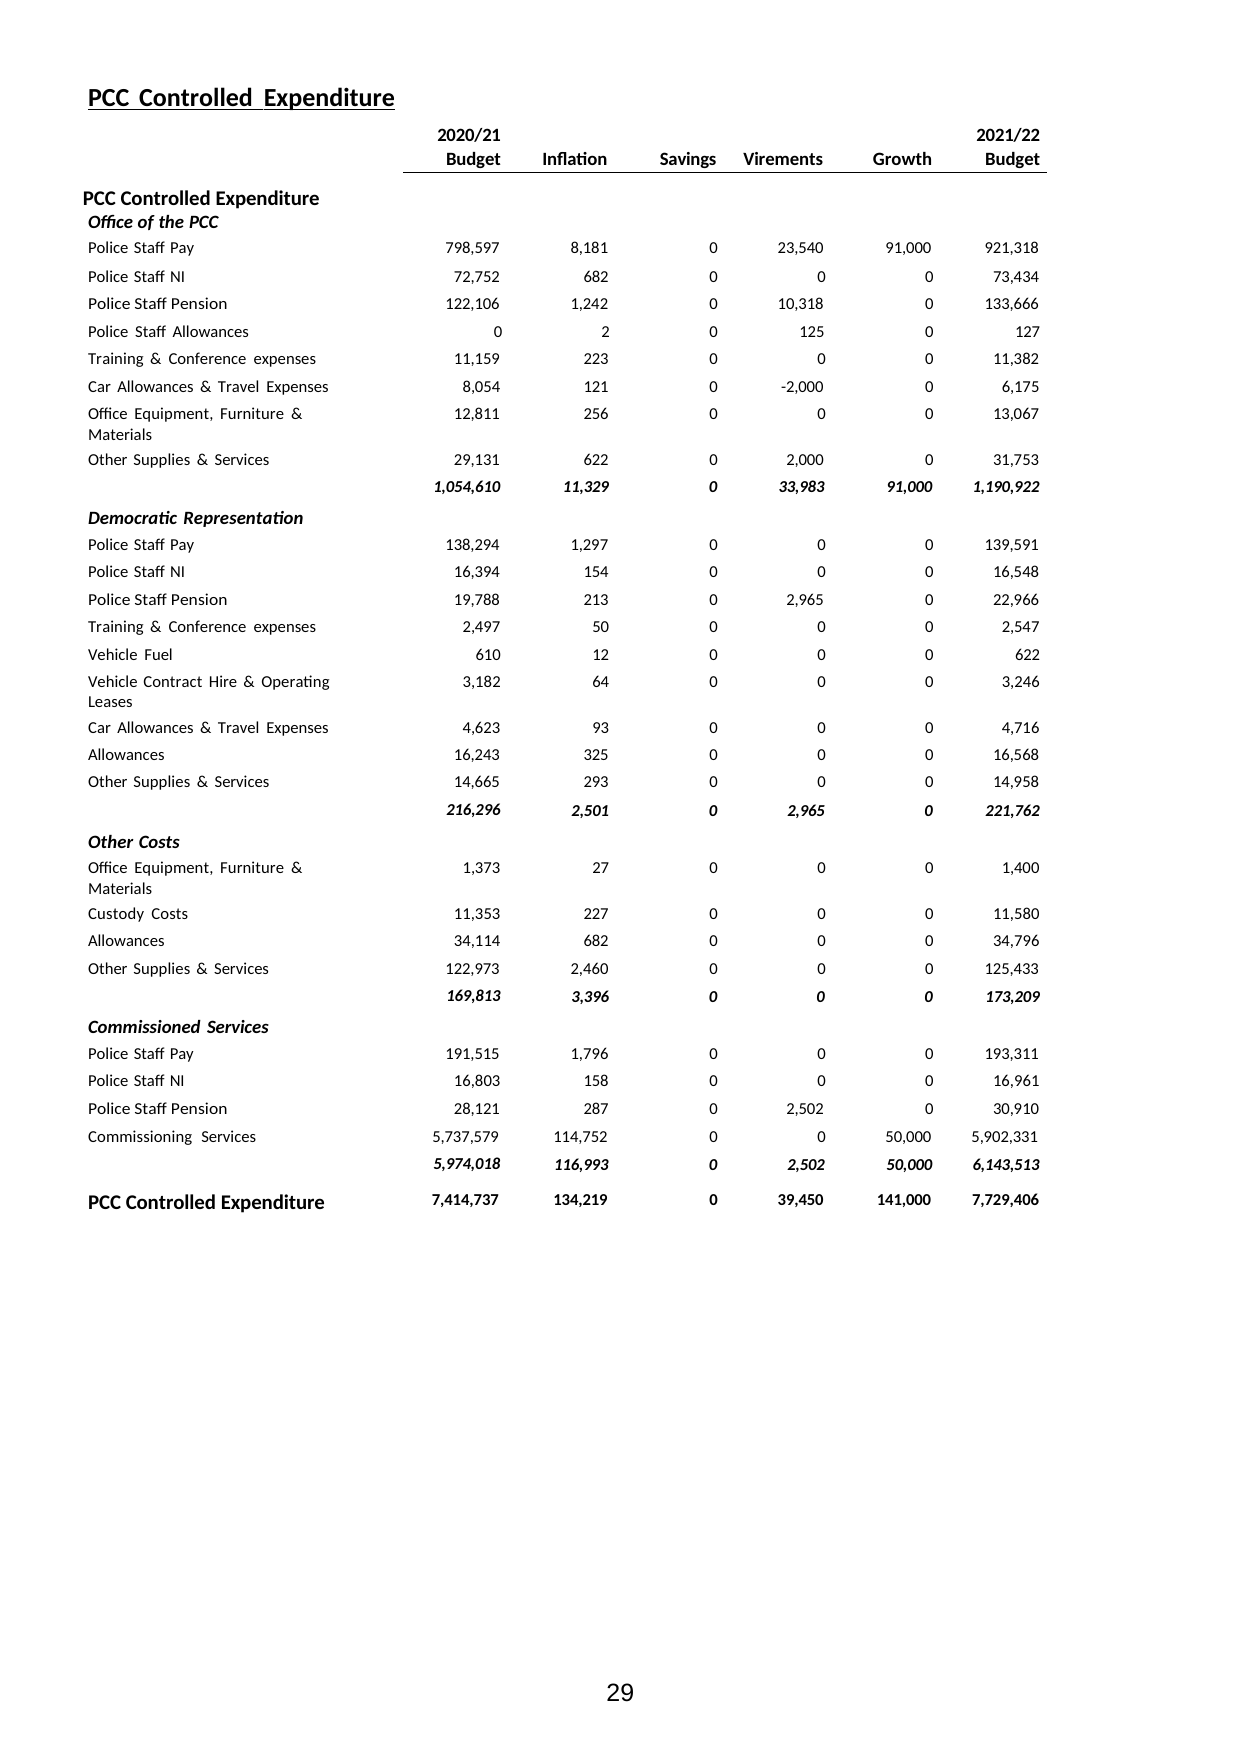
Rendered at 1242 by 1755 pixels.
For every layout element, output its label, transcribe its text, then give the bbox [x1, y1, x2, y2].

table_cell 216,296 [403, 797, 522, 827]
table_cell 14,665 [403, 770, 522, 797]
table_cell 0 [849, 346, 953, 374]
table_cell 93 [522, 716, 635, 742]
table_header [635, 76, 731, 148]
table_cell 3,246 [953, 669, 1047, 716]
table_cell 34,796 [953, 929, 1047, 956]
table_cell 0 [731, 1042, 849, 1069]
table_header PCC Controlled Expenditure [77, 76, 403, 148]
table_cell Growth [849, 148, 953, 172]
table_cell Virements [731, 148, 849, 172]
table_cell [522, 211, 635, 237]
table_cell Vehicle Fuel [77, 642, 403, 669]
table_cell 0 [849, 716, 953, 742]
table_cell 2,497 [403, 614, 522, 642]
table_cell [953, 173, 1047, 211]
table_cell 1,400 [953, 857, 1047, 902]
table_cell 72,752 [403, 263, 522, 291]
table_cell 16,548 [953, 559, 1047, 587]
table_cell 2,502 [731, 1096, 849, 1124]
table_cell PCC Controlled Expenditure [77, 1183, 403, 1225]
table_cell 2,965 [731, 797, 849, 827]
table_cell 22,966 [953, 587, 1047, 614]
table_cell 622 [953, 642, 1047, 669]
table_cell Police Staff Pay [77, 533, 403, 559]
table_cell [77, 984, 403, 1013]
table_cell 0 [635, 614, 731, 642]
table_cell Car Allowances & Travel Expenses [77, 716, 403, 742]
table_cell [403, 503, 522, 533]
table_cell 73,434 [953, 263, 1047, 291]
table_cell 256 [522, 401, 635, 448]
table_cell 682 [522, 263, 635, 291]
table_cell 1,190,922 [953, 474, 1047, 503]
table_cell 0 [849, 956, 953, 983]
table_cell [953, 211, 1047, 237]
table_cell 122,106 [403, 291, 522, 319]
table_cell 0 [849, 1042, 953, 1069]
table_cell 16,243 [403, 742, 522, 770]
table_cell [403, 827, 522, 857]
table_cell 0 [731, 1069, 849, 1096]
table_cell 1,373 [403, 857, 522, 902]
table_cell [731, 211, 849, 237]
table_cell [635, 503, 731, 533]
table_cell 31,753 [953, 448, 1047, 474]
table_cell [635, 211, 731, 237]
table_cell [849, 827, 953, 857]
table_header 2021/22 [953, 76, 1047, 148]
table_cell 39,450 [731, 1183, 849, 1225]
table_cell [522, 1013, 635, 1042]
table_cell Other Supplies & Services [77, 770, 403, 797]
table_cell [635, 1013, 731, 1042]
table_cell Commissioning Services [77, 1124, 403, 1151]
table_cell 0 [849, 401, 953, 448]
table_cell 11,353 [403, 903, 522, 928]
table_cell 6,175 [953, 374, 1047, 401]
table_cell 193,311 [953, 1042, 1047, 1069]
table_cell Vehicle Contract Hire & Operating Leases [77, 669, 403, 716]
table_cell 5,902,331 [953, 1124, 1047, 1151]
table_cell Budget [953, 148, 1047, 172]
table_header 2020/21 [403, 76, 522, 148]
table_cell 0 [635, 448, 731, 474]
table_cell 0 [849, 587, 953, 614]
table_cell 0 [731, 669, 849, 716]
table_cell Custody Costs [77, 903, 403, 928]
table_cell 50,000 [849, 1151, 953, 1183]
table_cell 0 [731, 770, 849, 797]
table_cell 133,666 [953, 291, 1047, 319]
table_cell 0 [731, 401, 849, 448]
table_cell [77, 148, 403, 172]
table_cell 0 [731, 742, 849, 770]
table_cell 0 [849, 374, 953, 401]
table_cell 125,433 [953, 956, 1047, 983]
table_header [731, 76, 849, 148]
table_cell 0 [635, 669, 731, 716]
table_cell Other Supplies & Services [77, 956, 403, 983]
table_cell 0 [849, 263, 953, 291]
table_cell 622 [522, 448, 635, 474]
table_cell 223 [522, 346, 635, 374]
table_cell 16,803 [403, 1069, 522, 1096]
table_cell 116,993 [522, 1151, 635, 1183]
table_cell -2,000 [731, 374, 849, 401]
table_cell 0 [731, 929, 849, 956]
table_cell Commissioned Services [77, 1013, 403, 1042]
table_cell 0 [635, 263, 731, 291]
table_cell [953, 827, 1047, 857]
table_cell 0 [635, 237, 731, 263]
table_cell [403, 173, 522, 211]
table_cell 0 [635, 291, 731, 319]
table_cell 0 [731, 903, 849, 928]
table_cell Police Staff NI [77, 263, 403, 291]
table_cell Allowances [77, 929, 403, 956]
table_cell 0 [731, 642, 849, 669]
table_cell 0 [731, 716, 849, 742]
table_cell [522, 173, 635, 211]
table_cell 0 [635, 401, 731, 448]
table_cell 121 [522, 374, 635, 401]
table_cell 0 [731, 1124, 849, 1151]
table_cell 2,501 [522, 797, 635, 827]
table_cell Police Staff NI [77, 559, 403, 587]
table_cell 0 [635, 474, 731, 503]
table_cell Savings [635, 148, 731, 172]
table_cell 14,958 [953, 770, 1047, 797]
table_cell [77, 797, 403, 827]
table_cell 0 [635, 1151, 731, 1183]
table_cell 11,382 [953, 346, 1047, 374]
table_cell 0 [849, 448, 953, 474]
table_cell [953, 503, 1047, 533]
table_cell 0 [849, 742, 953, 770]
table_cell 0 [731, 984, 849, 1013]
table_cell [77, 1151, 403, 1183]
table_header [522, 76, 635, 148]
table_cell 325 [522, 742, 635, 770]
table_cell 23,540 [731, 237, 849, 263]
table_cell 0 [635, 1096, 731, 1124]
table_cell 2 [522, 319, 635, 346]
table_cell 50,000 [849, 1124, 953, 1151]
table_cell 91,000 [849, 474, 953, 503]
table_cell 158 [522, 1069, 635, 1096]
table_cell Office of the PCC [77, 211, 403, 237]
table_cell 0 [849, 1069, 953, 1096]
table_cell 921,318 [953, 237, 1047, 263]
table_cell 0 [849, 533, 953, 559]
table_cell 173,209 [953, 984, 1047, 1013]
table_cell Police Staff Allowances [77, 319, 403, 346]
table_cell 287 [522, 1096, 635, 1124]
table_cell 0 [635, 346, 731, 374]
table_cell 12,811 [403, 401, 522, 448]
table_cell [522, 503, 635, 533]
table_cell 2,965 [731, 587, 849, 614]
table_cell Police Staff Pay [77, 1042, 403, 1069]
table_cell 0 [731, 857, 849, 902]
table_cell 13,067 [953, 401, 1047, 448]
table_cell 19,788 [403, 587, 522, 614]
table_cell 293 [522, 770, 635, 797]
table_cell 0 [635, 374, 731, 401]
table_cell 7,414,737 [403, 1183, 522, 1225]
table_cell Police Staff NI [77, 1069, 403, 1096]
table_cell 16,568 [953, 742, 1047, 770]
table_cell 16,961 [953, 1069, 1047, 1096]
table_cell 0 [849, 614, 953, 642]
table_cell 4,716 [953, 716, 1047, 742]
table_cell 0 [849, 669, 953, 716]
table_cell 0 [635, 742, 731, 770]
table_cell [731, 1013, 849, 1042]
table_cell Training & Conference expenses [77, 346, 403, 374]
table_cell 3,396 [522, 984, 635, 1013]
table_cell 213 [522, 587, 635, 614]
table_cell 0 [849, 319, 953, 346]
table_cell 2,460 [522, 956, 635, 983]
table_cell 11,159 [403, 346, 522, 374]
table_cell 0 [731, 956, 849, 983]
table_cell 2,547 [953, 614, 1047, 642]
table_cell 0 [635, 956, 731, 983]
table_cell 0 [731, 614, 849, 642]
table_cell 16,394 [403, 559, 522, 587]
table_cell [953, 1013, 1047, 1042]
table_cell 12 [522, 642, 635, 669]
table_cell 1,054,610 [403, 474, 522, 503]
table_cell 0 [635, 1124, 731, 1151]
table_cell [635, 173, 731, 211]
table_cell 191,515 [403, 1042, 522, 1069]
table_cell 798,597 [403, 237, 522, 263]
table_cell [522, 827, 635, 857]
table_cell 141,000 [849, 1183, 953, 1225]
table_cell 0 [849, 291, 953, 319]
table_cell 11,329 [522, 474, 635, 503]
table_cell Car Allowances & Travel Expenses [77, 374, 403, 401]
table_cell Other Costs [77, 827, 403, 857]
table_cell Police Staff Pension [77, 587, 403, 614]
table_cell [77, 474, 403, 503]
table_cell 122,973 [403, 956, 522, 983]
table_cell [849, 1013, 953, 1042]
table_cell 0 [731, 346, 849, 374]
table_cell 154 [522, 559, 635, 587]
table_cell 0 [849, 797, 953, 827]
table_cell 610 [403, 642, 522, 669]
table_cell 7,729,406 [953, 1183, 1047, 1225]
table_cell 50 [522, 614, 635, 642]
table_cell 6,143,513 [953, 1151, 1047, 1183]
table_cell Democratic Representation [77, 503, 403, 533]
table_cell 169,813 [403, 984, 522, 1013]
table_cell Office Equipment, Furniture & Materials [77, 857, 403, 902]
table_cell 0 [849, 642, 953, 669]
table_cell 11,580 [953, 903, 1047, 928]
table_cell 0 [635, 716, 731, 742]
table_cell 0 [403, 319, 522, 346]
table_cell 0 [635, 1183, 731, 1225]
table_cell 114,752 [522, 1124, 635, 1151]
table_cell 5,737,579 [403, 1124, 522, 1151]
table_cell [849, 211, 953, 237]
table_cell 0 [635, 1042, 731, 1069]
table_cell 0 [849, 929, 953, 956]
table_cell 0 [731, 559, 849, 587]
table_cell Police Staff Pension [77, 1096, 403, 1124]
table_cell 227 [522, 903, 635, 928]
table_cell [849, 503, 953, 533]
table_cell 138,294 [403, 533, 522, 559]
table_cell 0 [849, 984, 953, 1013]
table_cell Budget [403, 148, 522, 172]
table_cell Other Supplies & Services [77, 448, 403, 474]
table_header [849, 76, 953, 148]
table_cell [635, 827, 731, 857]
table_cell 1,796 [522, 1042, 635, 1069]
table_cell 2,000 [731, 448, 849, 474]
table_cell [731, 173, 849, 211]
table_cell 0 [635, 642, 731, 669]
table_cell 1,297 [522, 533, 635, 559]
table_cell 0 [635, 559, 731, 587]
table_cell 0 [635, 319, 731, 346]
table_cell 29,131 [403, 448, 522, 474]
table_cell Police Staff Pay [77, 237, 403, 263]
table_cell 0 [635, 533, 731, 559]
table_cell 0 [731, 263, 849, 291]
table_cell 139,591 [953, 533, 1047, 559]
table_cell Police Staff Pension [77, 291, 403, 319]
table_cell 0 [731, 533, 849, 559]
table_cell 30,910 [953, 1096, 1047, 1124]
table_cell 0 [635, 929, 731, 956]
table_cell 0 [849, 903, 953, 928]
table_cell 0 [635, 984, 731, 1013]
table_cell 0 [849, 770, 953, 797]
table_cell 10,318 [731, 291, 849, 319]
table_cell 27 [522, 857, 635, 902]
table_cell 5,974,018 [403, 1151, 522, 1183]
table_cell 2,502 [731, 1151, 849, 1183]
table_cell 125 [731, 319, 849, 346]
table_cell 221,762 [953, 797, 1047, 827]
table_cell [731, 503, 849, 533]
table_cell 127 [953, 319, 1047, 346]
table_cell 8,054 [403, 374, 522, 401]
table_cell [849, 173, 953, 211]
table_cell 28,121 [403, 1096, 522, 1124]
table_cell 0 [635, 587, 731, 614]
table_cell 0 [635, 903, 731, 928]
table_cell 91,000 [849, 237, 953, 263]
table_cell 4,623 [403, 716, 522, 742]
table_cell PCC Controlled Expenditure [77, 172, 403, 211]
table_cell Training & Conference expenses [77, 614, 403, 642]
table_cell [403, 211, 522, 237]
table_cell 0 [635, 857, 731, 902]
table_cell Inflation [522, 148, 635, 172]
table_cell 0 [849, 559, 953, 587]
table_cell 0 [635, 770, 731, 797]
table_cell [403, 1013, 522, 1042]
table_cell Office Equipment, Furniture & Materials [77, 401, 403, 448]
table_cell 1,242 [522, 291, 635, 319]
table_cell 3,182 [403, 669, 522, 716]
table_cell 0 [635, 1069, 731, 1096]
table_cell 0 [635, 797, 731, 827]
table_cell 0 [849, 1096, 953, 1124]
table_cell 64 [522, 669, 635, 716]
table_cell 33,983 [731, 474, 849, 503]
table_cell 34,114 [403, 929, 522, 956]
table_cell Allowances [77, 742, 403, 770]
table_cell 0 [849, 857, 953, 902]
table_cell 8,181 [522, 237, 635, 263]
table_cell 134,219 [522, 1183, 635, 1225]
table_cell [731, 827, 849, 857]
table_cell 682 [522, 929, 635, 956]
